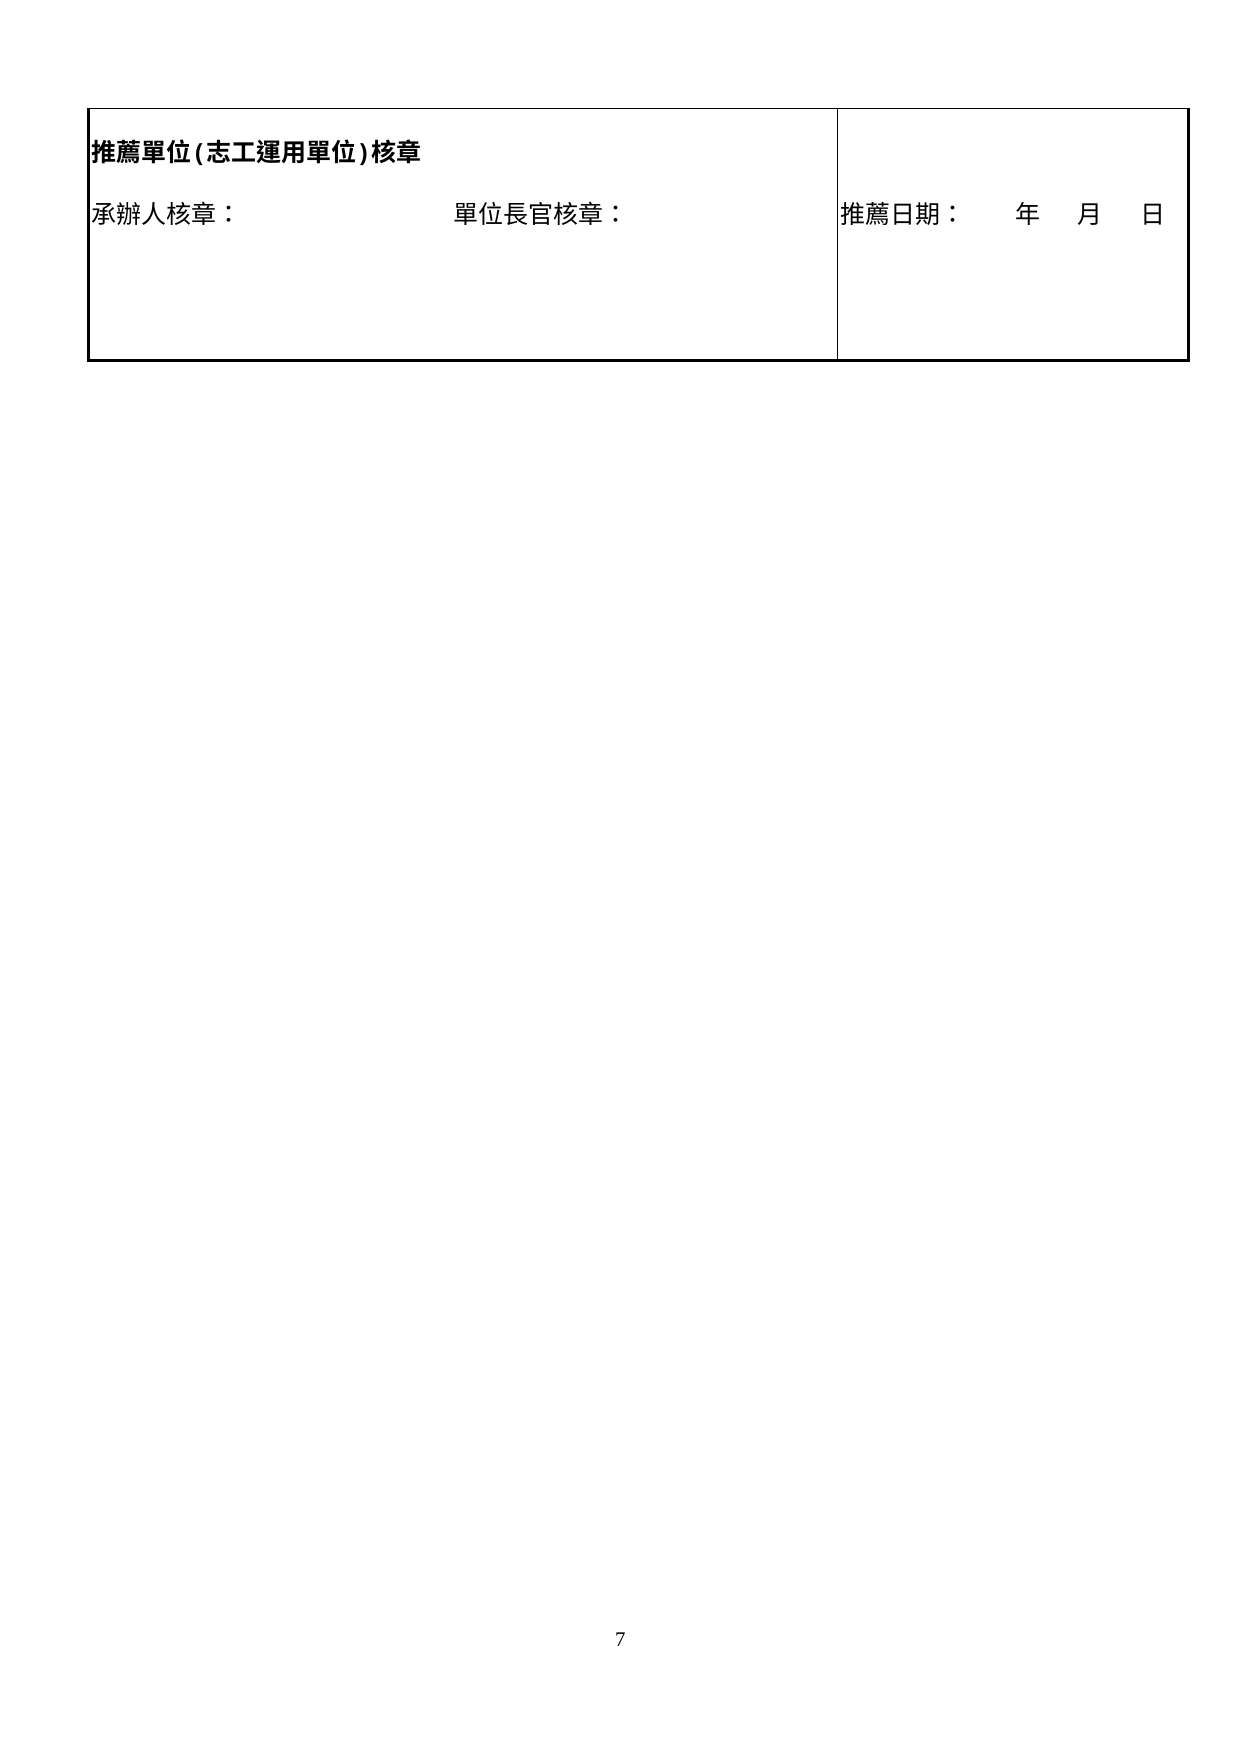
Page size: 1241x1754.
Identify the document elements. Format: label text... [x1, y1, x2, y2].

table_cell 推薦單位(志工運用單位)核章 承辦人核章： 單位長官核章： [90, 109, 837, 359]
table_cell 推薦日期： 年 月 日 [838, 109, 1187, 359]
